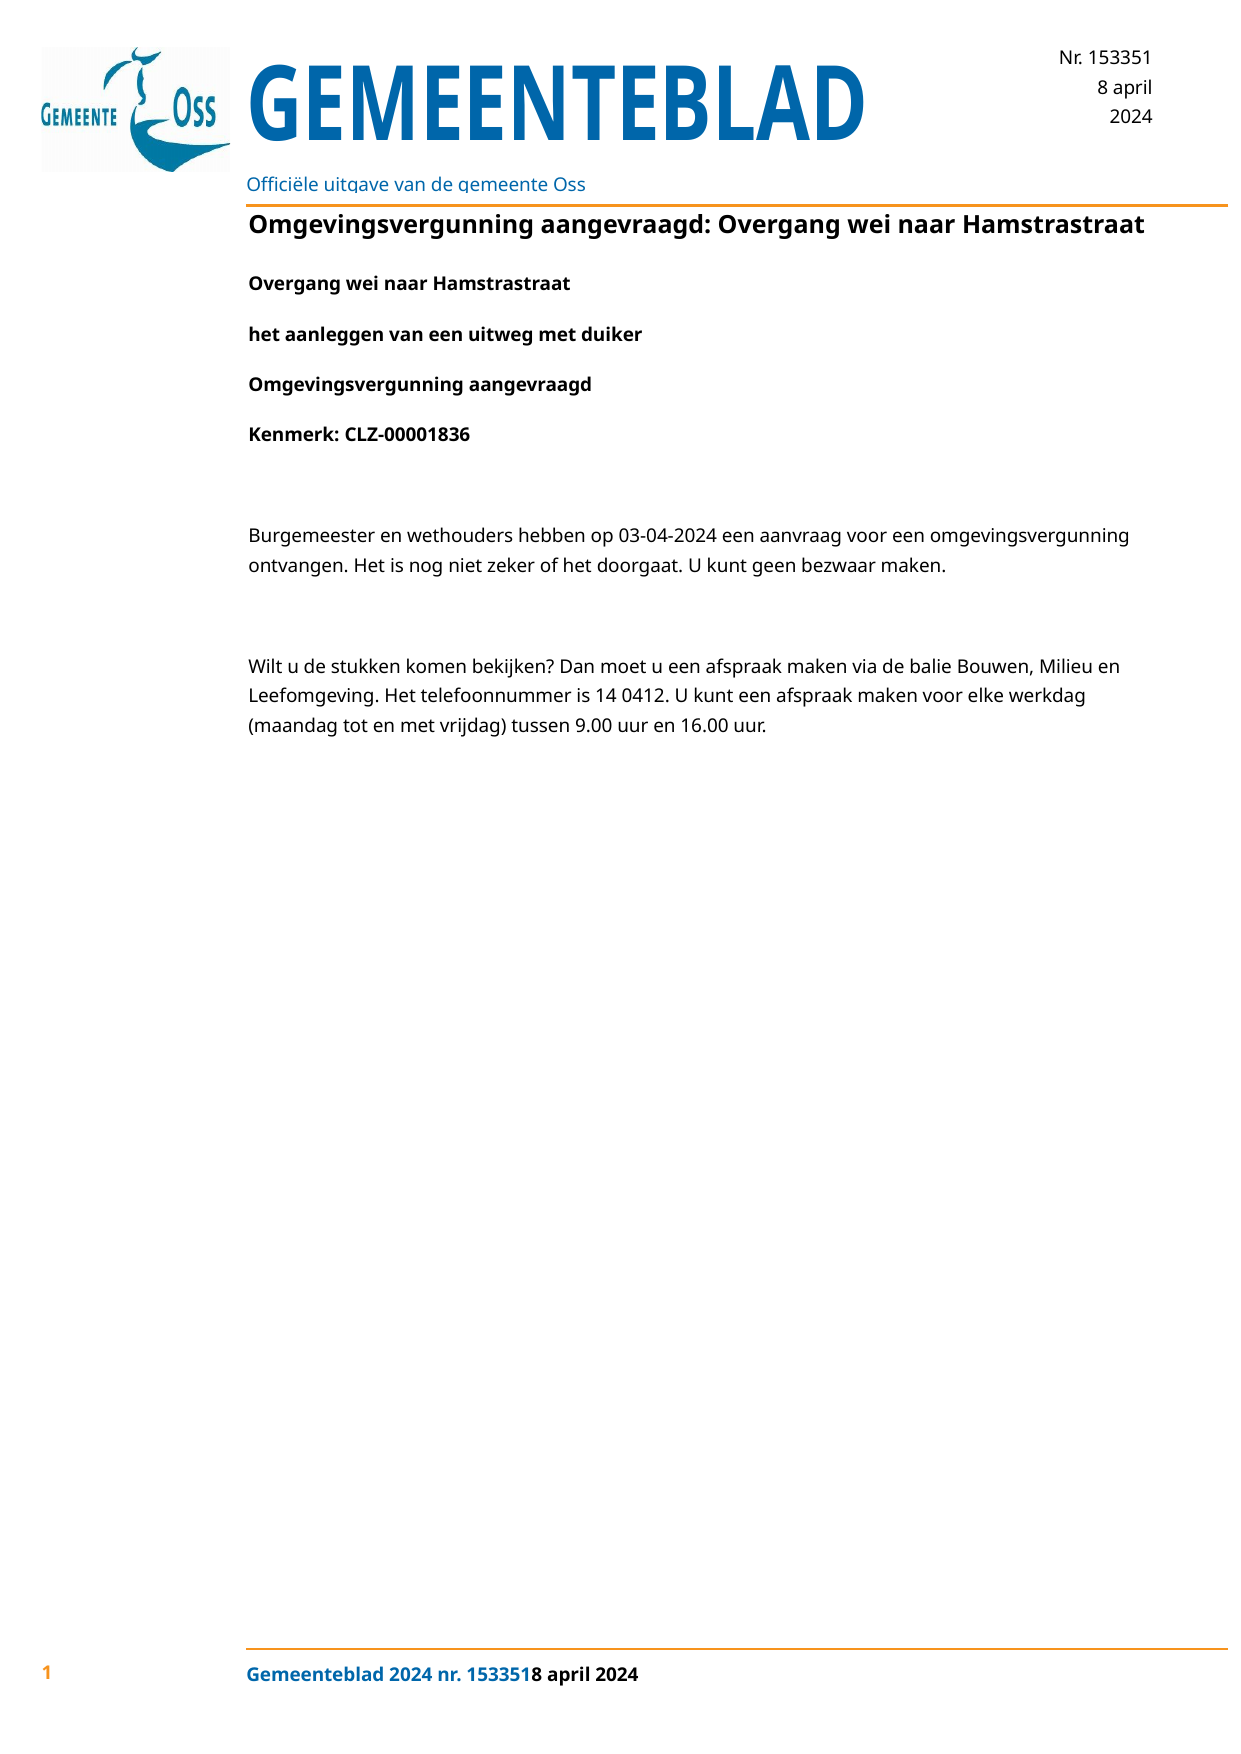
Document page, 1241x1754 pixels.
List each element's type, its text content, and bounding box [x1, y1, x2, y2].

text Omgevingsvergunning aangevraagd [248, 371, 1152, 397]
text Omgevingsvergunning aangevraagd: Overgang wei naar Hamstrastraat [248, 207, 1152, 241]
text Overgang wei naar Hamstrastraat [248, 270, 1152, 296]
picture [41, 47, 231, 172]
text Burgemeester en wethouders hebben op 03-04-2024 een aanvraag voor een omgevingsvergunning ontvangen. Het is nog niet zeker of het doorgaat. U kunt geen bezwaar maken. [248, 522, 1152, 578]
text het aanleggen van een uitweg met duiker [248, 321, 1152, 346]
text Kenmerk: CLZ-00001836 [248, 422, 1152, 447]
text Wilt u de stukken komen bekijken? Dan moet u een afspraak maken via de balie Bouwen, Milieu en Leefomgeving. Het telefoonnummer is 14 0412. U kunt een afspraak maken voor elke werkdag (maandag tot en met vrijdag) tussen 9.00 uur en 16.00 uur. [248, 653, 1152, 738]
